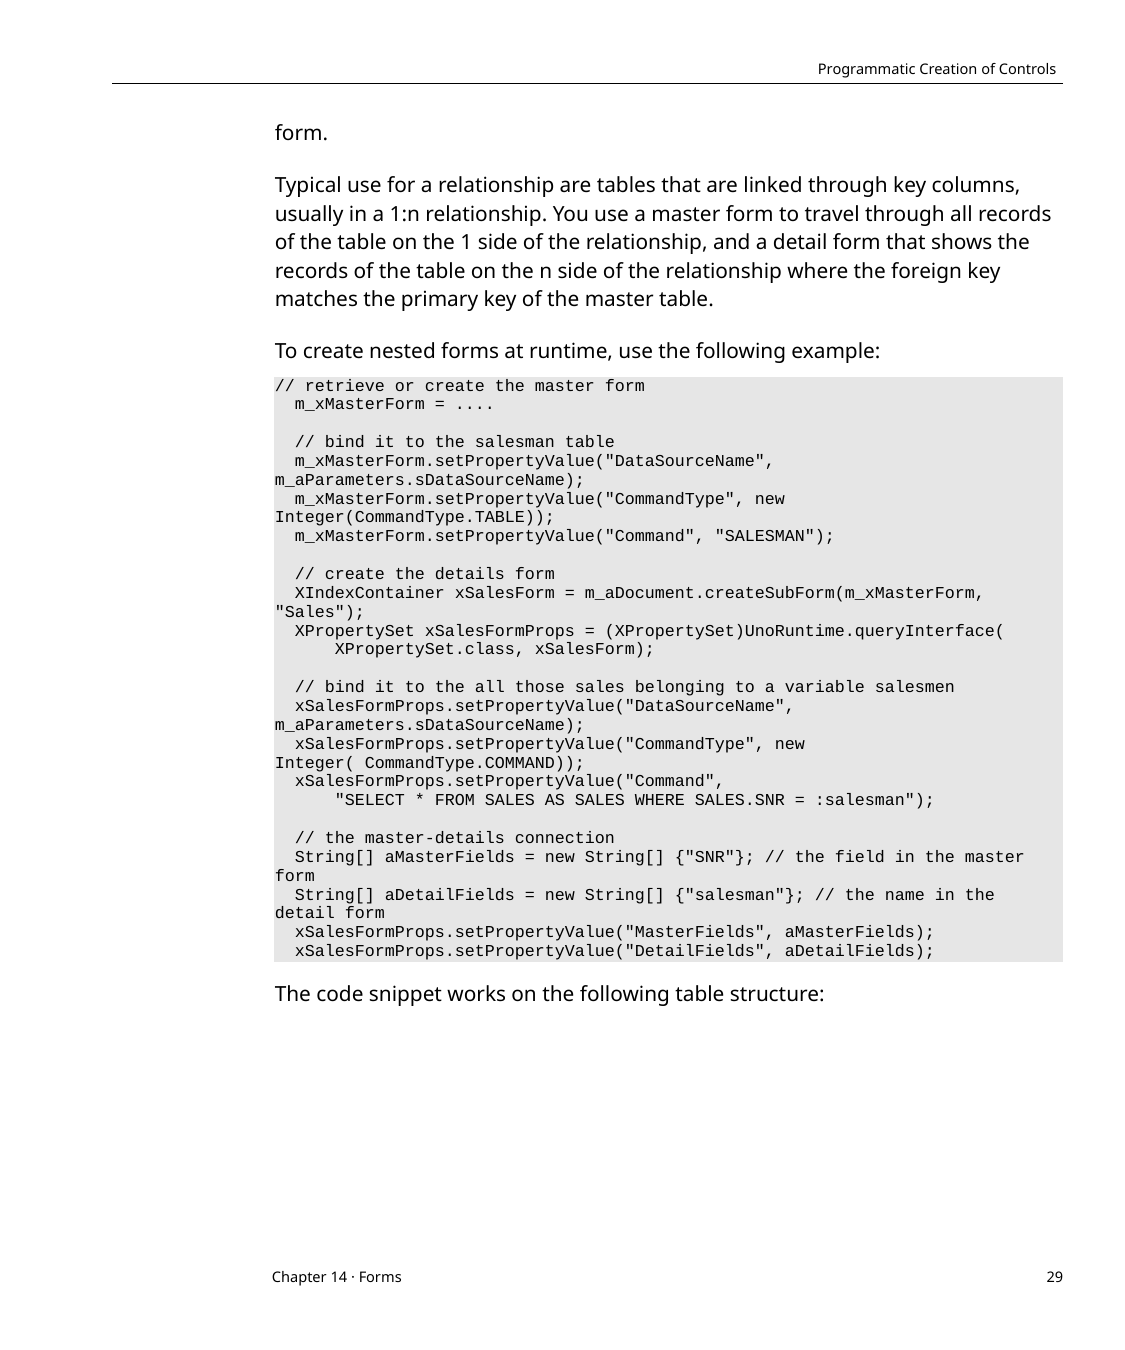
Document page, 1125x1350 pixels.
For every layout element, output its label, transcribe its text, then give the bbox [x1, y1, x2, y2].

text To create nested forms at runtime, use the following example: [274, 337, 1063, 365]
text // retrieve or create the master form m_xMasterForm = .... // bind it to the salesman table m_xMasterForm.setPropertyValue("DataSourceName", m_aParameters.sDataSourceName); m_xMasterForm.setPropertyValue("CommandType", new Integer(CommandType.TABLE)); m_xMasterForm.setPropertyValue("Command", "SALESMAN"); // create the details form XIndexContainer xSalesForm = m_aDocument.createSubForm(m_xMasterForm, "Sales"); XPropertySet xSalesFormProps = (XPropertySet)UnoRuntime.queryInterface( XPropertySet.class, xSalesForm); // bind it to the all those sales belonging to a variable salesmen xSalesFormProps.setPropertyValue("DataSourceName", m_aParameters.sDataSourceName); xSalesFormProps.setPropertyValue("CommandType", new Integer( CommandType.COMMAND)); xSalesFormProps.setPropertyValue("Command", "SELECT * FROM SALES AS SALES WHERE SALES.SNR = :salesman"); // the master-details connection String[] aMasterFields = new String[] {"SNR"}; // the field in the master form String[] aDetailFields = new String[] {"salesman"}; // the name in the detail form xSalesFormProps.setPropertyValue("MasterFields", aMasterFields); xSalesFormProps.setPropertyValue("DetailFields", aDetailFields); [274, 377, 1063, 962]
text The code snippet works on the following table structure: [274, 979, 1063, 1008]
text Typical use for a relationship are tables that are linked through key columns, usually in a 1:n relationship. You use a master form to travel through all records of the table on the 1 side of the relationship, and a detail form that shows the records of the table on the n side of the relationship where the foreign key matches the primary key of the master table. [274, 171, 1063, 313]
text form. [274, 118, 1063, 147]
